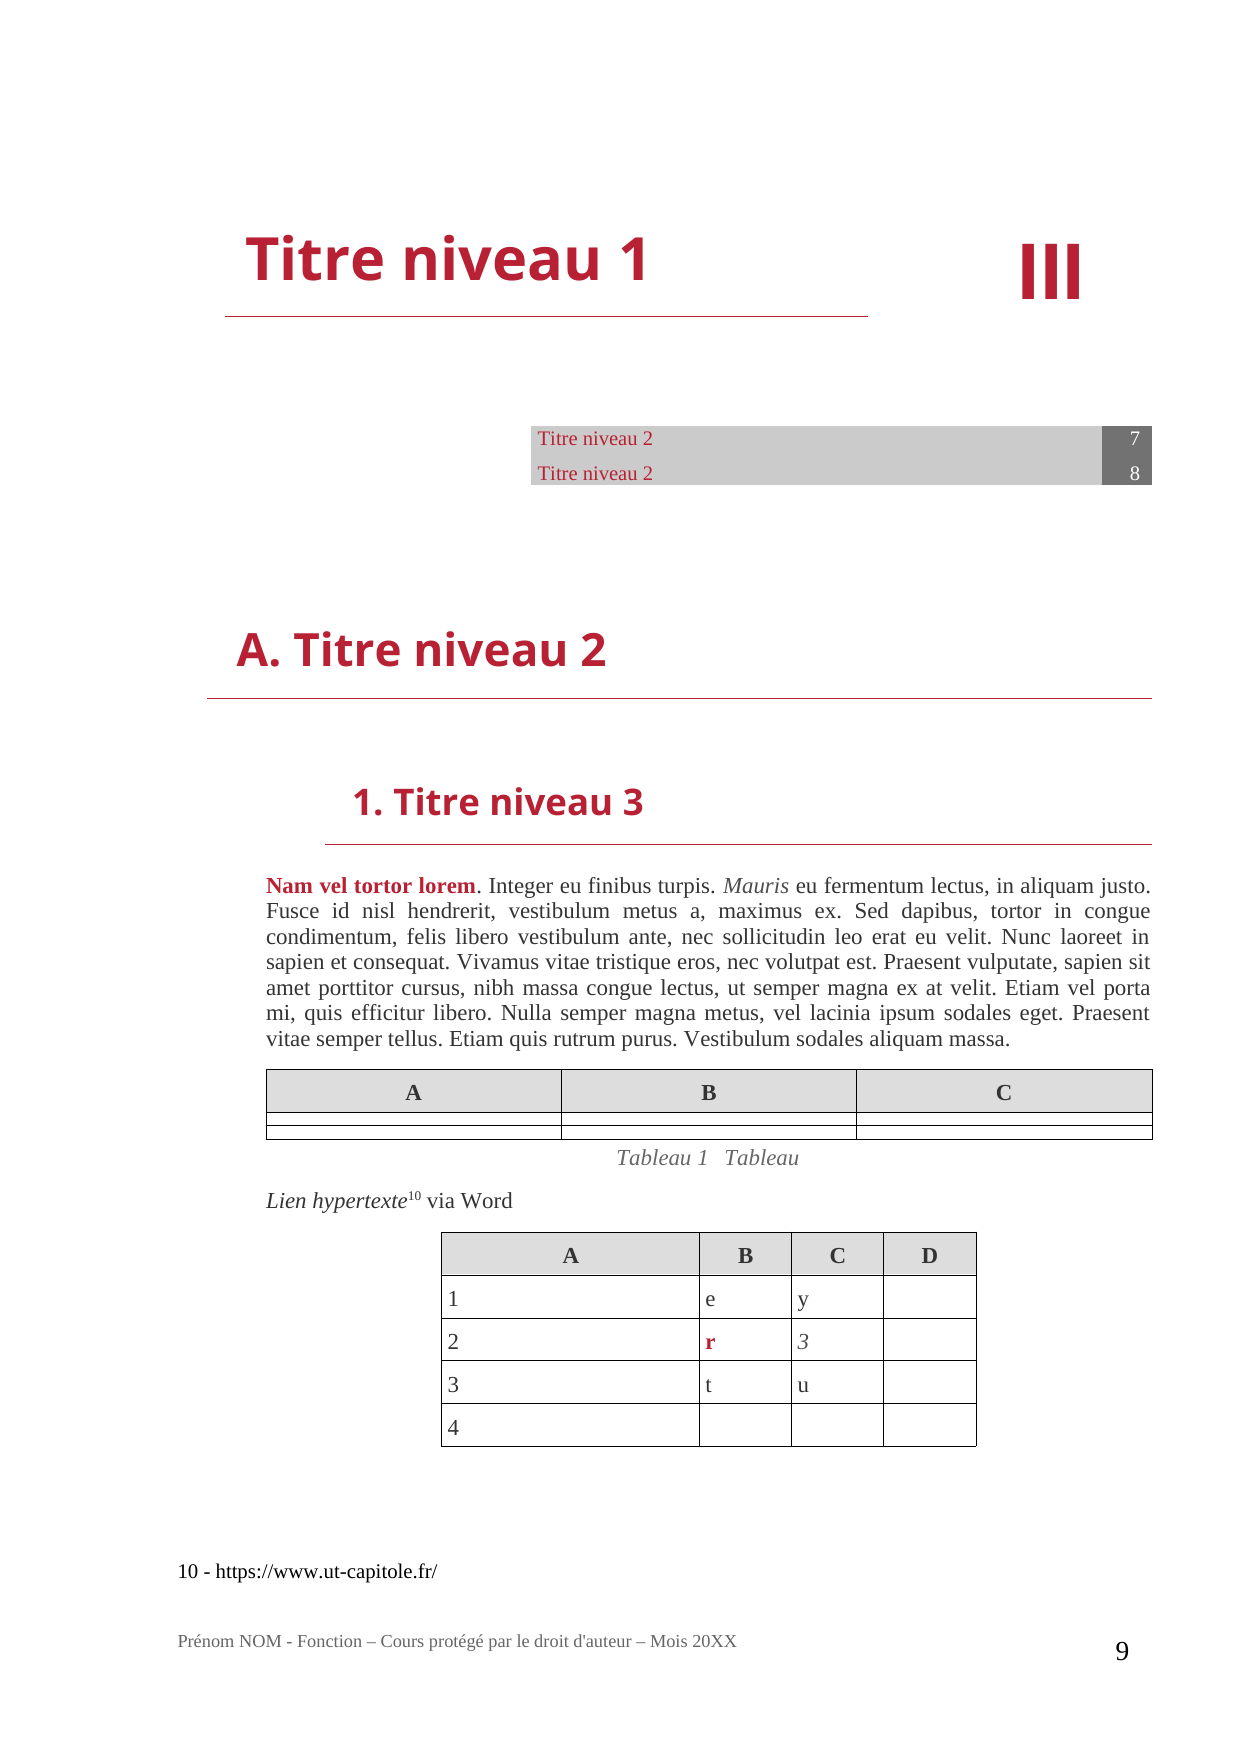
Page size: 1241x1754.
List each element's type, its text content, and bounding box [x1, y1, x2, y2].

table_cell e [700, 1276, 791, 1317]
table_header B [562, 1070, 856, 1112]
table_cell [562, 1113, 856, 1125]
table_header A [267, 1070, 561, 1112]
table_header D [884, 1233, 976, 1274]
picture [531, 426, 1152, 485]
table_cell [857, 1126, 1152, 1139]
title Titre niveau 2 8 [537, 462, 1140, 484]
table_cell [562, 1126, 856, 1139]
table_cell 4 [442, 1404, 699, 1446]
table_header A [442, 1233, 699, 1274]
table_cell u [792, 1361, 883, 1403]
text Nam vel tortor lorem. Integer eu finibus turpis. Mauris eu fermentum lectus, in aliquam justo. Fusce id nisl hendrerit, vestibulum metus a, maximus ex. Sed dapibus, tortor in congue condimentum, felis libero vestibulum ante, nec sollicitudin leo erat eu velit. Nunc laoreet in sapien et consequat. Vivamus vitae tristique eros, nec volutpat est. Praesent vulputate, sapien sit amet porttitor cursus, nibh massa congue lectus, ut semper magna ex at velit. Etiam vel porta mi, quis efficitur libero. Nulla semper magna metus, vel lacinia ipsum sodales eget. Praesent vitae semper tellus. Etiam quis rutrum purus. Vestibulum sodales aliquam massa. [266, 873, 1152, 1051]
title Titre niveau 2 7 [537, 427, 1140, 450]
table_cell [884, 1404, 976, 1446]
table_cell [267, 1126, 561, 1139]
table_cell t [700, 1361, 791, 1403]
text https://www.ut-capitole.fr/ [177, 1559, 1152, 1583]
table_header C [792, 1233, 883, 1274]
table_cell 3 [442, 1361, 699, 1403]
title III - Titre niveau 1 [224, 199, 868, 317]
table_cell [267, 1113, 561, 1125]
text Lien hypertexte via Word [266, 1188, 1152, 1214]
table_cell 1 [442, 1276, 699, 1317]
table_cell 3 [792, 1319, 883, 1360]
table_cell [792, 1404, 883, 1446]
table_cell [857, 1113, 1152, 1125]
table_header B [700, 1233, 791, 1274]
title Tableau 1 Tableau [266, 1145, 1152, 1171]
table_cell y [792, 1276, 883, 1317]
table_cell [700, 1404, 791, 1446]
title Titre niveau 3 [325, 758, 1152, 844]
table_cell r [700, 1319, 791, 1360]
table_header C [857, 1070, 1152, 1112]
table_cell [884, 1361, 976, 1403]
table_cell 2 [442, 1319, 699, 1360]
text III [951, 227, 1152, 316]
table_cell [884, 1276, 976, 1317]
title Titre niveau 2 [207, 600, 1152, 698]
table_cell [884, 1319, 976, 1360]
